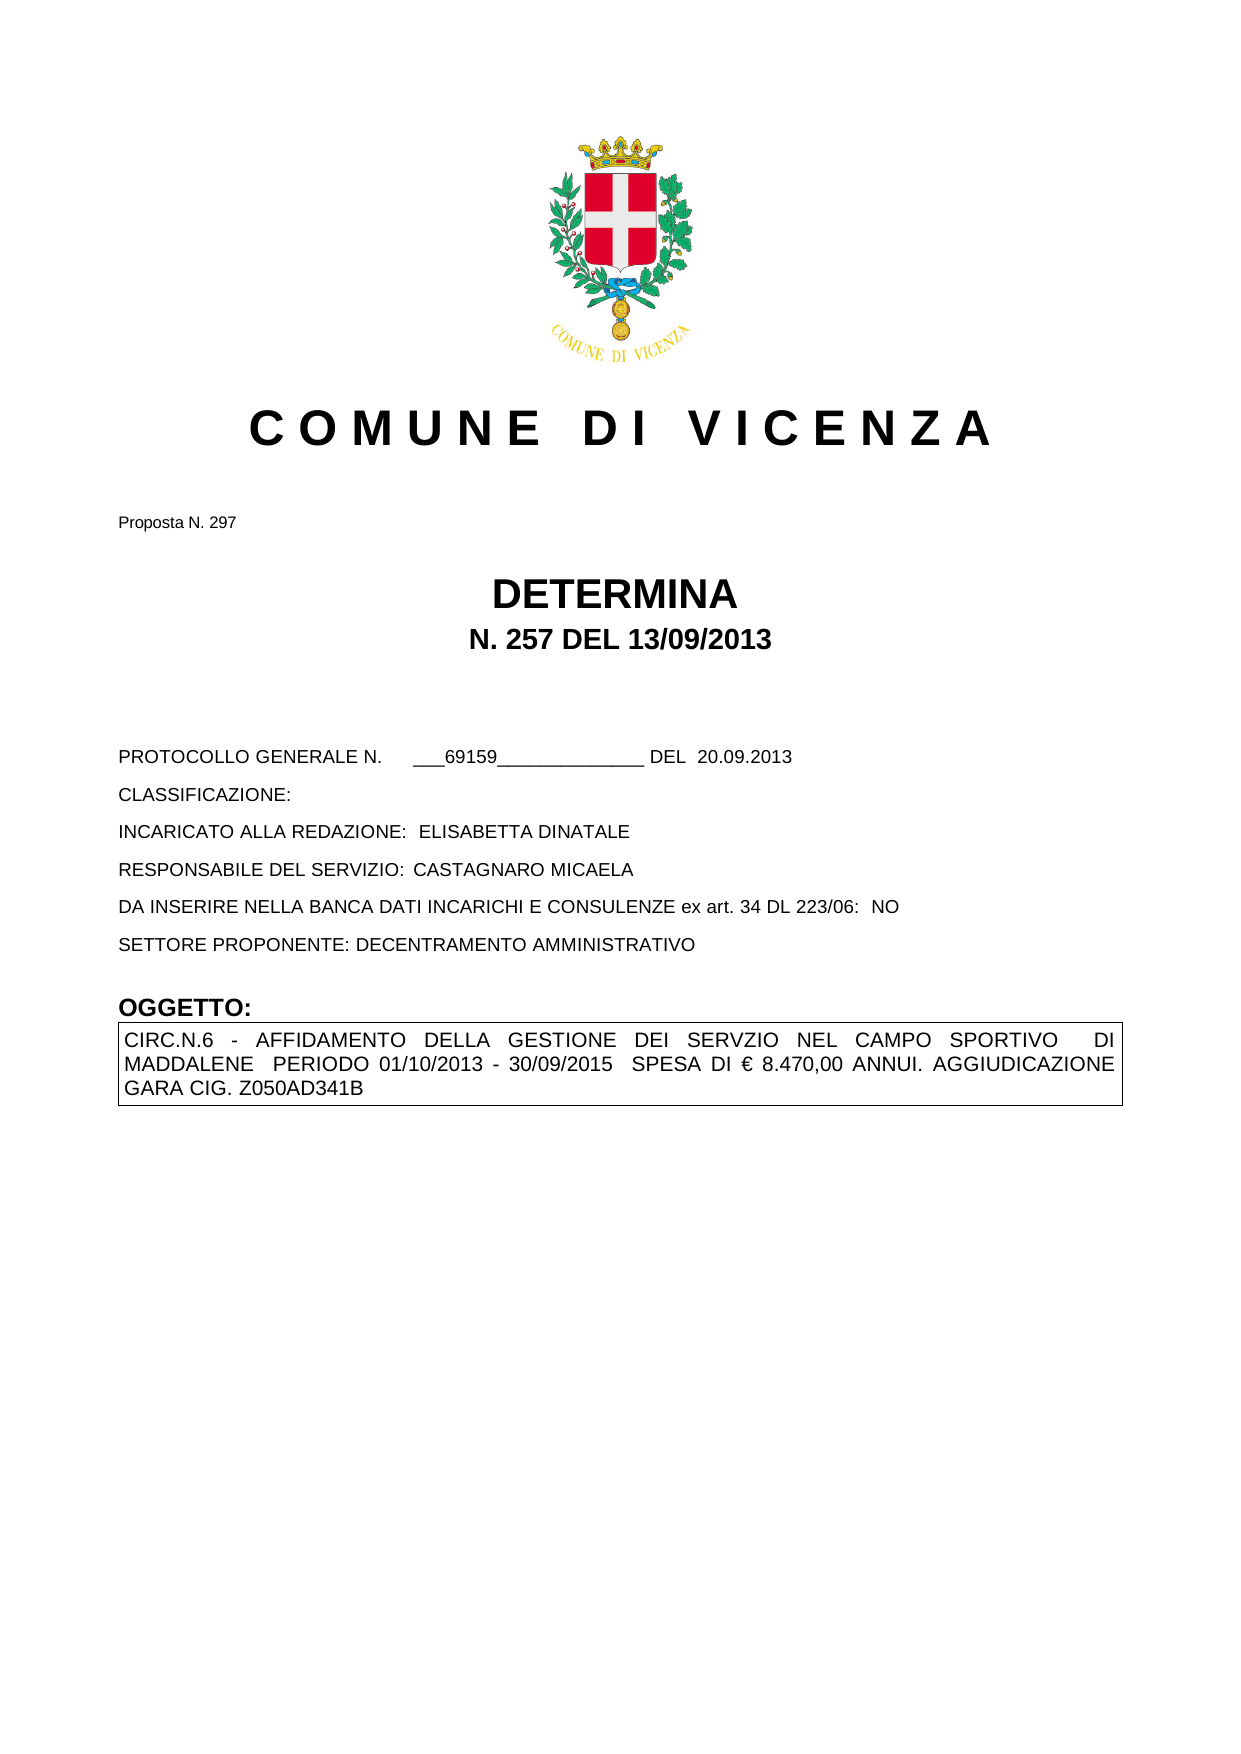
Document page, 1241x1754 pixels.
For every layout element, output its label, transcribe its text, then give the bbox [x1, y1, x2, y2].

table_header CIRC.N.6 - AFFIDAMENTO DELLA GESTIONE DEI SERVZIO NEL CAMPO SPORTIVO DI MADDALENE PERIODO 01/10/2013 - 30/09/2015 SPESA DI € 8.470,00 ANNUI. AGGIUDICAZIONE GARA CIG. Z050AD341B [119, 1023, 1122, 1105]
text DA INSERIRE NELLA BANCA DATI INCARICHI E CONSULENZE ex art. 34 DL 223/06: NO [118, 880, 1122, 918]
text N. 257 DEL 13/09/2013 [118, 618, 1122, 655]
text PROTOCOLLO GENERALE N. ___69159______________ DEL 20.09.2013 [118, 730, 1122, 768]
text RESPONSABILE DEL SERVIZIO: CASTAGNARO MICAELA [118, 843, 1122, 880]
table_header [118, 456, 1122, 495]
text SETTORE PROPONENTE: DECENTRAMENTO AMMINISTRATIVO [118, 918, 1122, 955]
text INCARICATO ALLA REDAZIONE: ELISABETTA DINATALE [118, 805, 1122, 843]
text OGGETTO: [118, 993, 1122, 1022]
text DETERMINA [118, 570, 1122, 618]
picture [547, 136, 693, 362]
text C O M U N E D I V I C E N Z A [118, 399, 1122, 456]
text Proposta N. 297 [118, 495, 1122, 532]
text CLASSIFICAZIONE: [118, 768, 1122, 805]
